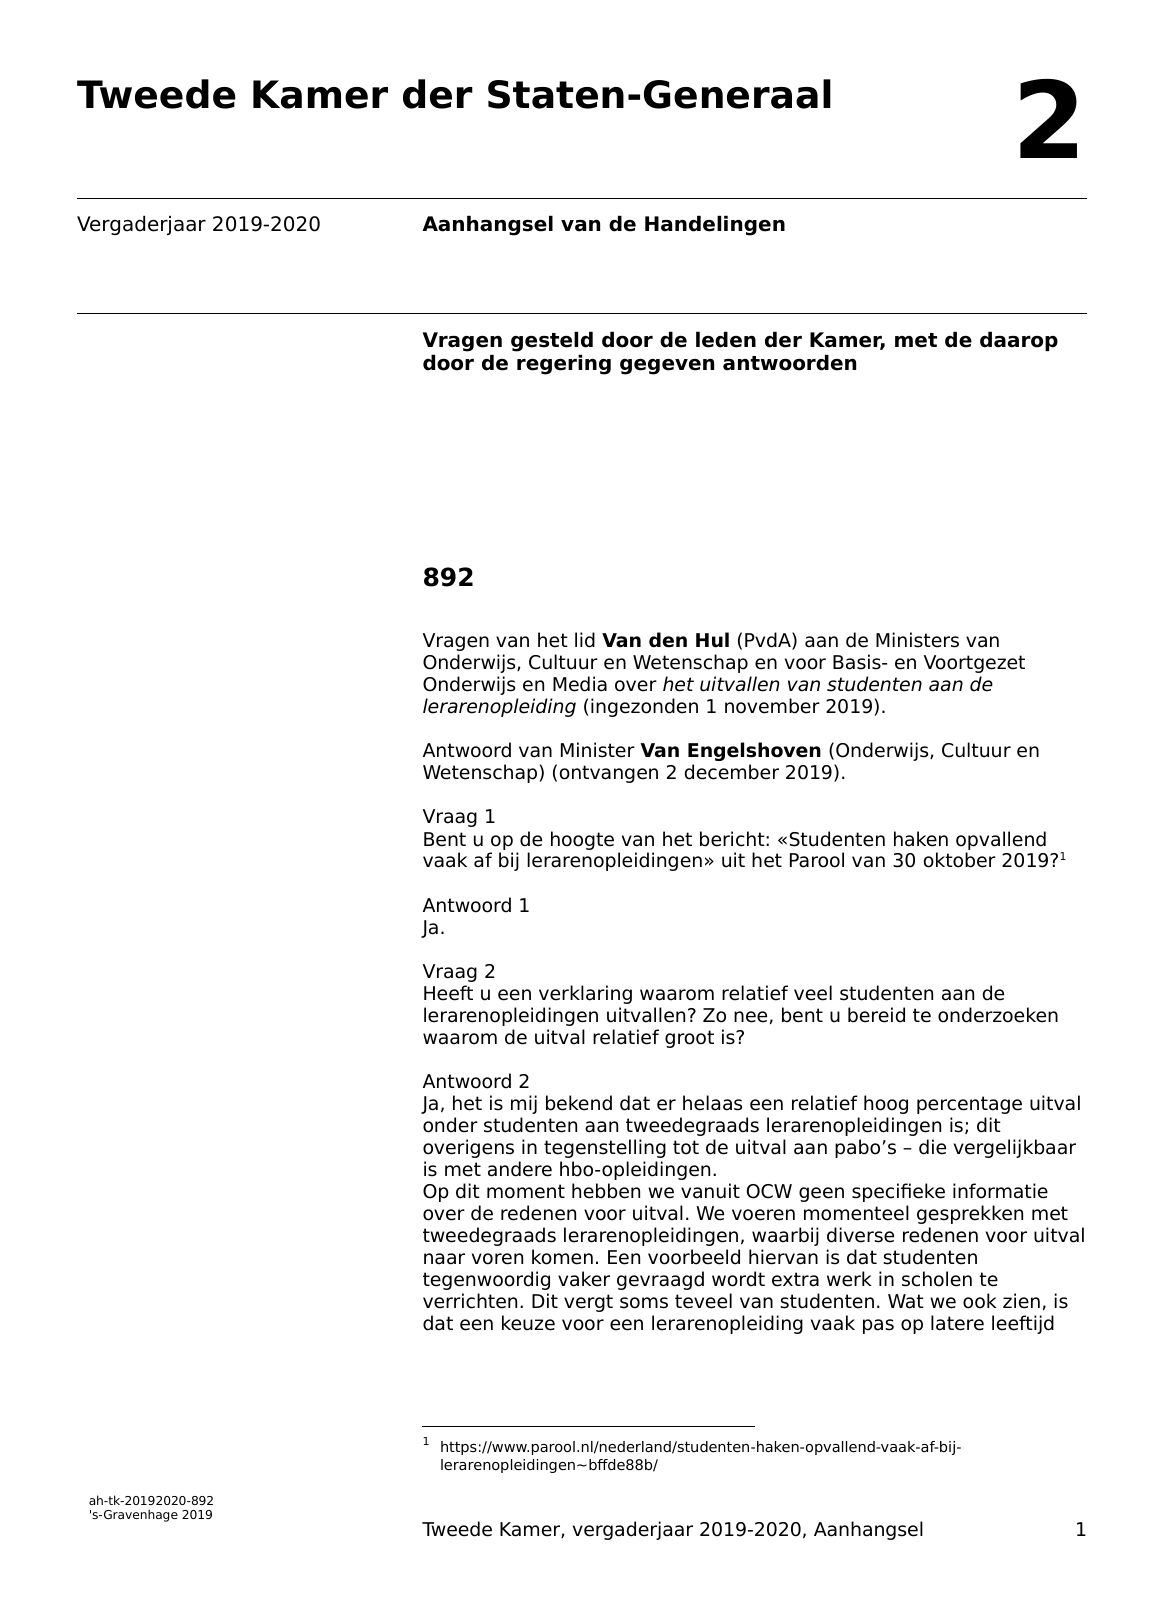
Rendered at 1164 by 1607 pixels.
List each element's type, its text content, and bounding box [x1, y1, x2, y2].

table_cell [77, 314, 422, 375]
text Antwoord 1 [422, 894, 1087, 917]
table_header 2 [886, 59, 1087, 198]
table_cell Vergaderjaar 2019-2020 [77, 199, 422, 313]
text Vraag 2 [422, 961, 1087, 983]
text https://www.parool.nl/nederland/studenten-haken-opvallend-vaak-af-bij-lerarenopleidingen~bffde88b/ [422, 1435, 1087, 1474]
table_cell Aanhangsel van de Handelingen [422, 199, 1087, 313]
text 892 [422, 563, 1087, 592]
text Antwoord van Minister Van Engelshoven (Onderwijs, Cultuur en Wetenschap) (ontvangen 2 december 2019). [422, 740, 1087, 784]
text Op dit moment hebben we vanuit OCW geen specifieke informatie over de redenen voor uitval. We voeren momenteel gesprekken met tweedegraads lerarenopleidingen, waarbij diverse redenen voor uitval naar voren komen. Een voorbeeld hiervan is dat studenten tegenwoordig vaker gevraagd wordt extra werk in scholen te verrichten. Dit vergt soms teveel van studenten. Wat we ook zien, is dat een keuze voor een lerarenopleiding vaak pas op latere leeftijd [422, 1181, 1087, 1357]
text Ja. [422, 917, 1087, 938]
table_cell Vragen gesteld door de leden der Kamer, met de daarop door de regering gegeven antwoorden [422, 314, 1087, 375]
text Heeft u een verklaring waarom relatief veel studenten aan de lerarenopleidingen uitvallen? Zo nee, bent u bereid te onderzoeken waarom de uitval relatief groot is? [422, 983, 1087, 1049]
text Ja, het is mij bekend dat er helaas een relatief hoog percentage uitval onder studenten aan tweedegraads lerarenopleidingen is; dit overigens in tegenstelling tot de uitval aan pabo’s – die vergelijkbaar is met andere hbo-opleidingen. [422, 1093, 1087, 1181]
text ah-tk-20192020-892 [88, 1494, 323, 1508]
text 's-Gravenhage 2019 [88, 1508, 323, 1522]
text Vragen van het lid Van den Hul (PvdA) aan de Ministers van Onderwijs, Cultuur en Wetenschap en voor Basis- en Voortgezet Onderwijs en Media over het uitvallen van studenten aan de lerarenopleiding (ingezonden 1 november 2019). [422, 630, 1087, 718]
text Antwoord 2 [422, 1071, 1087, 1093]
text Vraag 1 [422, 806, 1087, 828]
text Bent u op de hoogte van het bericht: «Studenten haken opvallend vaak af bij lerarenopleidingen» uit het Parool van 30 oktober 2019? [422, 828, 1087, 872]
table_header Tweede Kamer der Staten-Generaal [77, 59, 886, 198]
